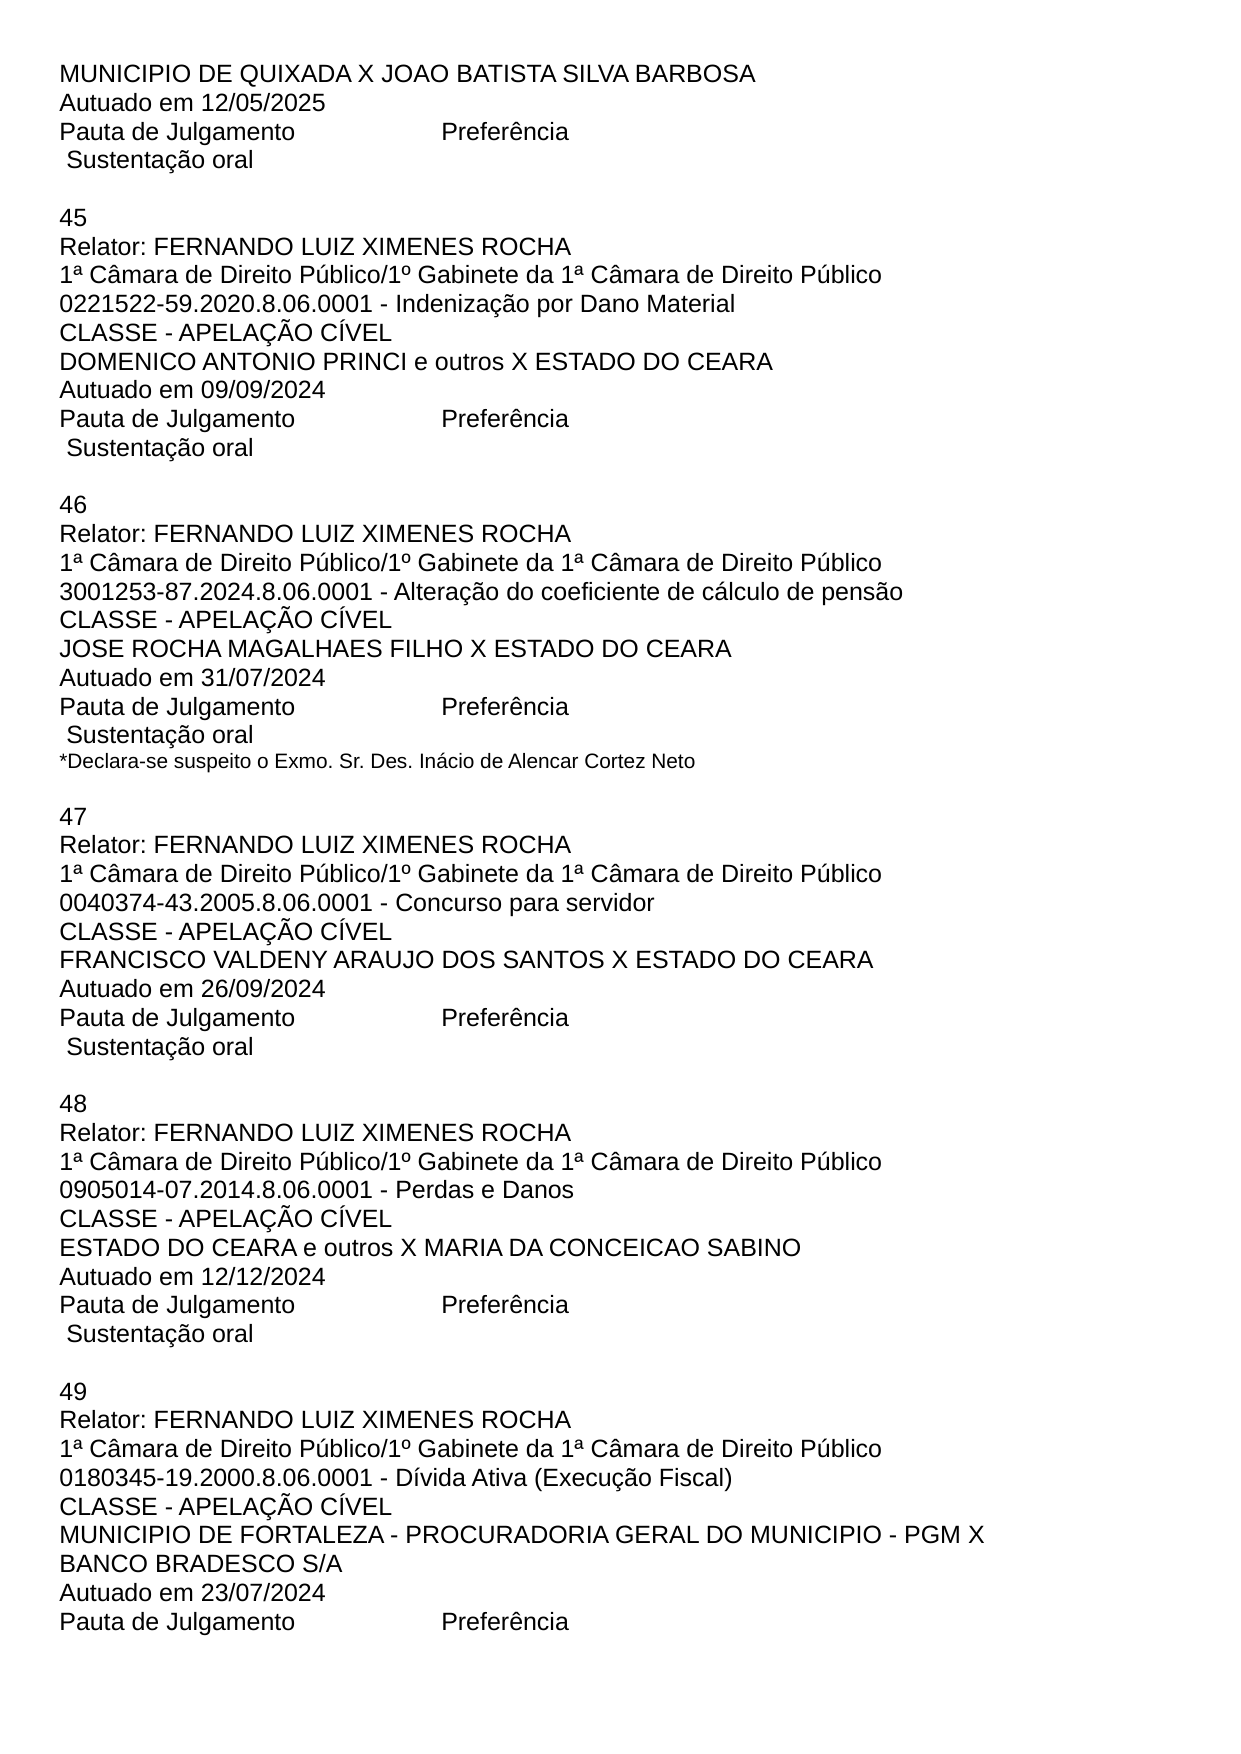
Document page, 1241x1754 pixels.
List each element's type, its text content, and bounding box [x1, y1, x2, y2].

text Pauta de Julgamento Preferência [59, 1607, 989, 1636]
text Autuado em 09/09/2024 [59, 375, 989, 404]
text 0040374-43.2005.8.06.0001 - Concurso para servidor [59, 888, 989, 917]
text CLASSE - APELAÇÃO CÍVEL [59, 917, 989, 946]
text JOSE ROCHA MAGALHAES FILHO X ESTADO DO CEARA [59, 634, 989, 663]
text DOMENICO ANTONIO PRINCI e outros X ESTADO DO CEARA [59, 347, 989, 375]
text 45 [59, 203, 989, 232]
text 48 [59, 1089, 989, 1118]
text Sustentação oral [59, 1032, 989, 1061]
text Relator: FERNANDO LUIZ XIMENES ROCHA [59, 831, 989, 859]
text Autuado em 12/05/2025 [59, 88, 989, 117]
text 47 [59, 802, 989, 831]
text ESTADO DO CEARA e outros X MARIA DA CONCEICAO SABINO [59, 1233, 989, 1262]
text 0221522-59.2020.8.06.0001 - Indenização por Dano Material [59, 289, 989, 318]
text 46 [59, 490, 989, 519]
text CLASSE - APELAÇÃO CÍVEL [59, 1204, 989, 1233]
text Autuado em 23/07/2024 [59, 1578, 989, 1607]
text Sustentação oral [59, 1319, 989, 1348]
text Pauta de Julgamento Preferência [59, 1003, 989, 1032]
text 1ª Câmara de Direito Público/1º Gabinete da 1ª Câmara de Direito Público [59, 260, 989, 289]
text 1ª Câmara de Direito Público/1º Gabinete da 1ª Câmara de Direito Público [59, 1434, 989, 1463]
text Relator: FERNANDO LUIZ XIMENES ROCHA [59, 519, 989, 548]
text Pauta de Julgamento Preferência [59, 1291, 989, 1319]
text Pauta de Julgamento Preferência [59, 692, 989, 720]
text 49 [59, 1377, 989, 1406]
text 3001253-87.2024.8.06.0001 - Alteração do coeficiente de cálculo de pensão [59, 577, 989, 605]
text Sustentação oral [59, 145, 989, 174]
text *Declara-se suspeito o Exmo. Sr. Des. Inácio de Alencar Cortez Neto [59, 749, 989, 773]
text MUNICIPIO DE FORTALEZA - PROCURADORIA GERAL DO MUNICIPIO - PGM X BANCO BRADESCO S/A [59, 1521, 989, 1578]
text 0905014-07.2014.8.06.0001 - Perdas e Danos [59, 1176, 989, 1204]
text CLASSE - APELAÇÃO CÍVEL [59, 1492, 989, 1521]
text 1ª Câmara de Direito Público/1º Gabinete da 1ª Câmara de Direito Público [59, 548, 989, 577]
text FRANCISCO VALDENY ARAUJO DOS SANTOS X ESTADO DO CEARA [59, 946, 989, 974]
text Sustentação oral [59, 433, 989, 462]
text CLASSE - APELAÇÃO CÍVEL [59, 318, 989, 347]
text Relator: FERNANDO LUIZ XIMENES ROCHA [59, 232, 989, 260]
text 1ª Câmara de Direito Público/1º Gabinete da 1ª Câmara de Direito Público [59, 1147, 989, 1176]
text Relator: FERNANDO LUIZ XIMENES ROCHA [59, 1406, 989, 1434]
text Autuado em 31/07/2024 [59, 663, 989, 692]
text Autuado em 12/12/2024 [59, 1262, 989, 1291]
text Pauta de Julgamento Preferência [59, 117, 989, 145]
text 0180345-19.2000.8.06.0001 - Dívida Ativa (Execução Fiscal) [59, 1463, 989, 1492]
text MUNICIPIO DE QUIXADA X JOAO BATISTA SILVA BARBOSA [59, 59, 989, 88]
text Sustentação oral [59, 720, 989, 749]
text CLASSE - APELAÇÃO CÍVEL [59, 605, 989, 634]
text Autuado em 26/09/2024 [59, 974, 989, 1003]
text 1ª Câmara de Direito Público/1º Gabinete da 1ª Câmara de Direito Público [59, 859, 989, 888]
text Pauta de Julgamento Preferência [59, 404, 989, 433]
text Relator: FERNANDO LUIZ XIMENES ROCHA [59, 1118, 989, 1147]
